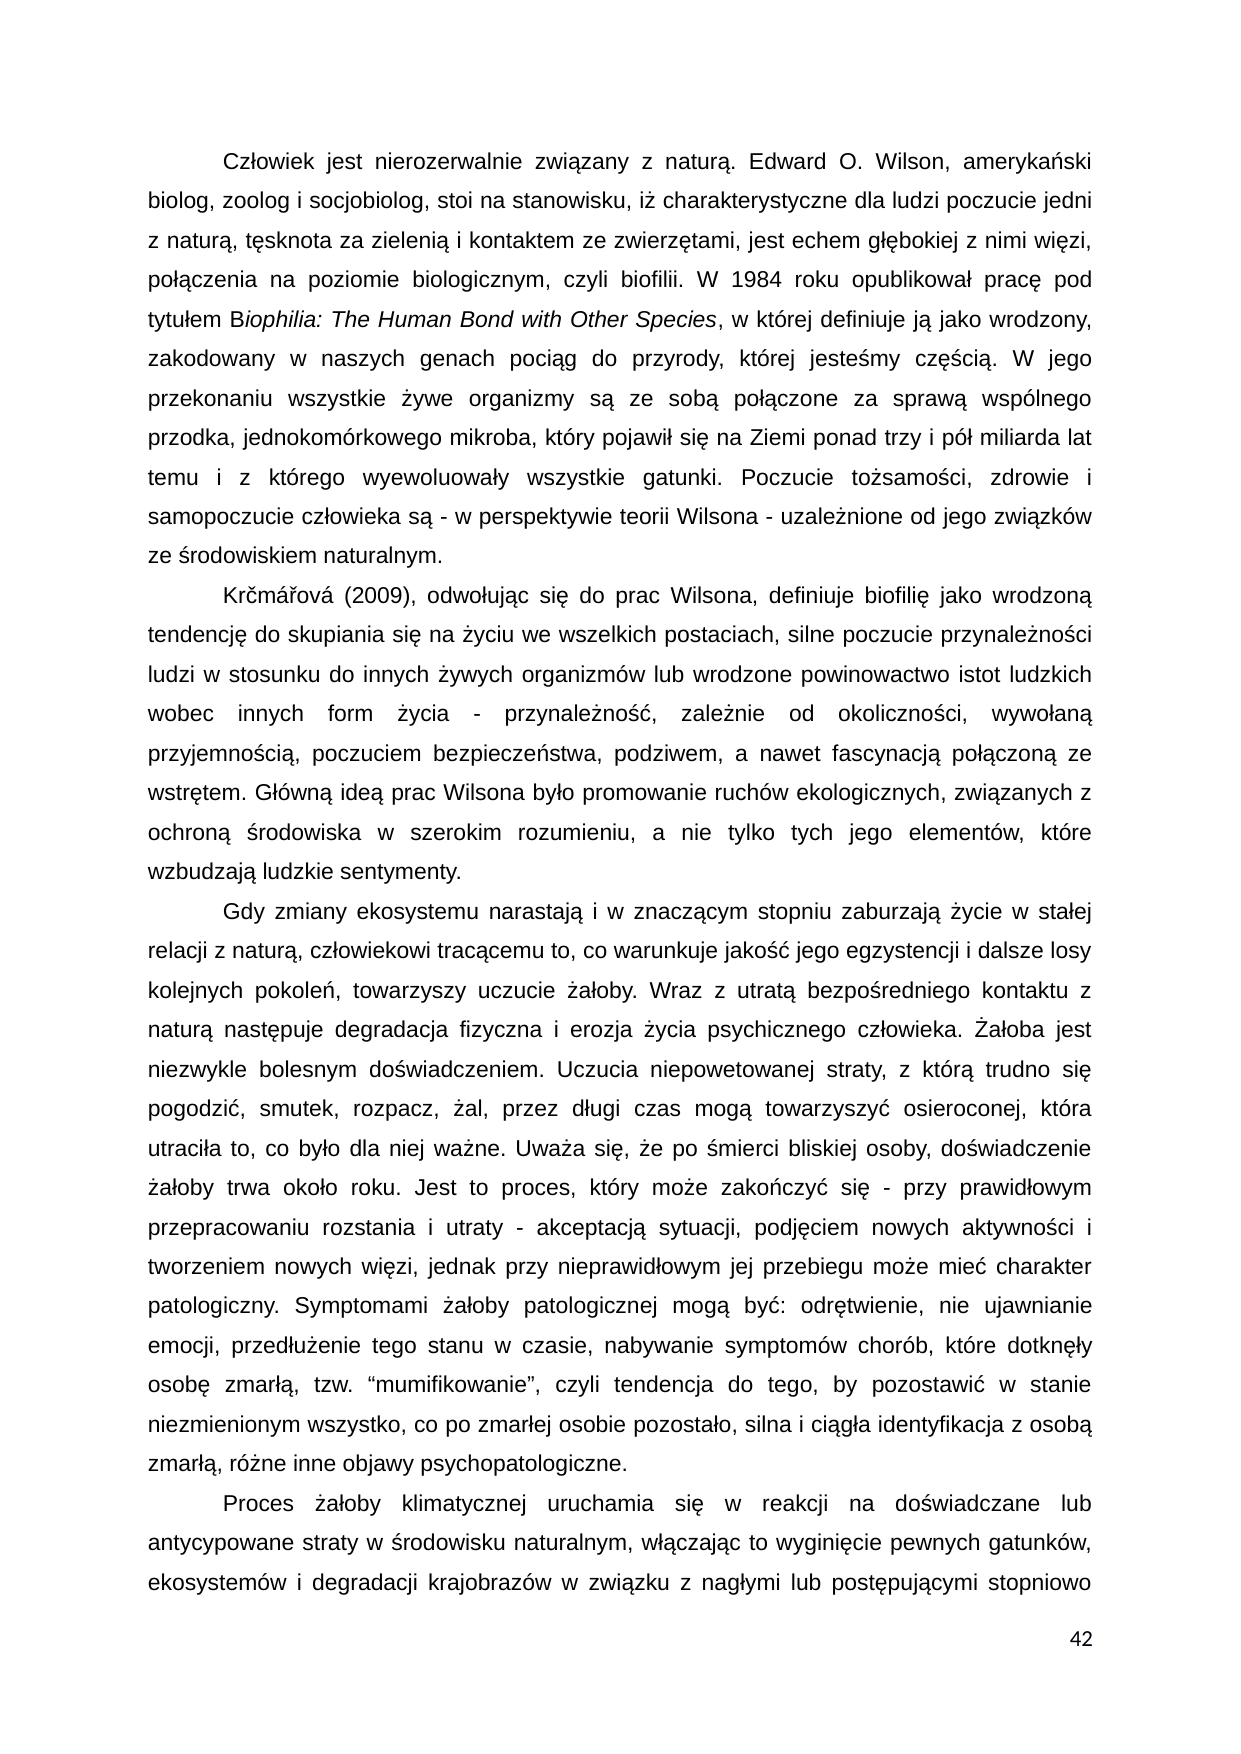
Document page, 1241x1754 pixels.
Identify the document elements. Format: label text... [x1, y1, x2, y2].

text Gdy zmiany ekosystemu narastają i w znaczącym stopniu zaburzają życie w stałej relacji z naturą, człowiekowi tracącemu to, co warunkuje jakość jego egzystencji i dalsze losy kolejnych pokoleń, towarzyszy uczucie żałoby. Wraz z utratą bezpośredniego kontaktu z naturą następuje degradacja fizyczna i erozja życia psychicznego człowieka. Żałoba jest niezwykle bolesnym doświadczeniem. Uczucia niepowetowanej straty, z którą trudno się pogodzić, smutek, rozpacz, żal, przez długi czas mogą towarzyszyć osieroconej, która utraciła to, co było dla niej ważne. Uważa się, że po śmierci bliskiej osoby, doświadczenie żałoby trwa około roku. Jest to proces, który może zakończyć się - przy prawidłowym przepracowaniu rozstania i utraty - akceptacją sytuacji, podjęciem nowych aktywności i tworzeniem nowych więzi, jednak przy nieprawidłowym jej przebiegu może mieć charakter patologiczny. Symptomami żałoby patologicznej mogą być: odrętwienie, nie ujawnianie emocji, przedłużenie tego stanu w czasie, nabywanie symptomów chorób, które dotknęły osobę zmarłą, tzw. “mumifikowanie”, czyli tendencja do tego, by pozostawić w stanie niezmienionym wszystko, co po zmarłej osobie pozostało, silna i ciągła identyfikacja z osobą zmarłą, różne inne objawy psychopatologiczne. [148, 898, 1093, 1477]
text Człowiek jest nierozerwalnie związany z naturą. Edward O. Wilson, amerykański biolog, zoolog i socjobiolog, stoi na stanowisku, iż charakterystyczne dla ludzi poczucie jedni z naturą, tęsknota za zielenią i kontaktem ze zwierzętami, jest echem głębokiej z nimi więzi, połączenia na poziomie biologicznym, czyli biofilii. W 1984 roku opublikował pracę pod tytułem Biophilia: The Human Bond with Other Species, w której definiuje ją jako wrodzony, zakodowany w naszych genach pociąg do przyrody, której jesteśmy częścią. W jego przekonaniu wszystkie żywe organizmy są ze sobą połączone za sprawą wspólnego przodka, jednokomórkowego mikroba, który pojawił się na Ziemi ponad trzy i pół miliarda lat temu i z którego wyewoluowały wszystkie gatunki. Poczucie tożsamości, zdrowie i samopoczucie człowieka są - w perspektywie teorii Wilsona - uzależnione od jego związków ze środowiskiem naturalnym. [148, 148, 1093, 569]
text Krčmářová (2009), odwołując się do prac Wilsona, definiuje biofilię jako wrodzoną tendencję do skupiania się na życiu we wszelkich postaciach, silne poczucie przynależności ludzi w stosunku do innych żywych organizmów lub wrodzone powinowactwo istot ludzkich wobec innych form życia - przynależność, zależnie od okoliczności, wywołaną przyjemnością, poczuciem bezpieczeństwa, podziwem, a nawet fascynacją połączoną ze wstrętem. Główną ideą prac Wilsona było promowanie ruchów ekologicznych, związanych z ochroną środowiska w szerokim rozumieniu, a nie tylko tych jego elementów, które wzbudzają ludzkie sentymenty. [148, 582, 1093, 884]
text Proces żałoby klimatycznej uruchamia się w reakcji na doświadczane lub antycypowane straty w środowisku naturalnym, włączając to wyginięcie pewnych gatunków, ekosystemów i degradacji krajobrazów w związku z nagłymi lub postępującymi stopniowo [148, 1490, 1093, 1595]
